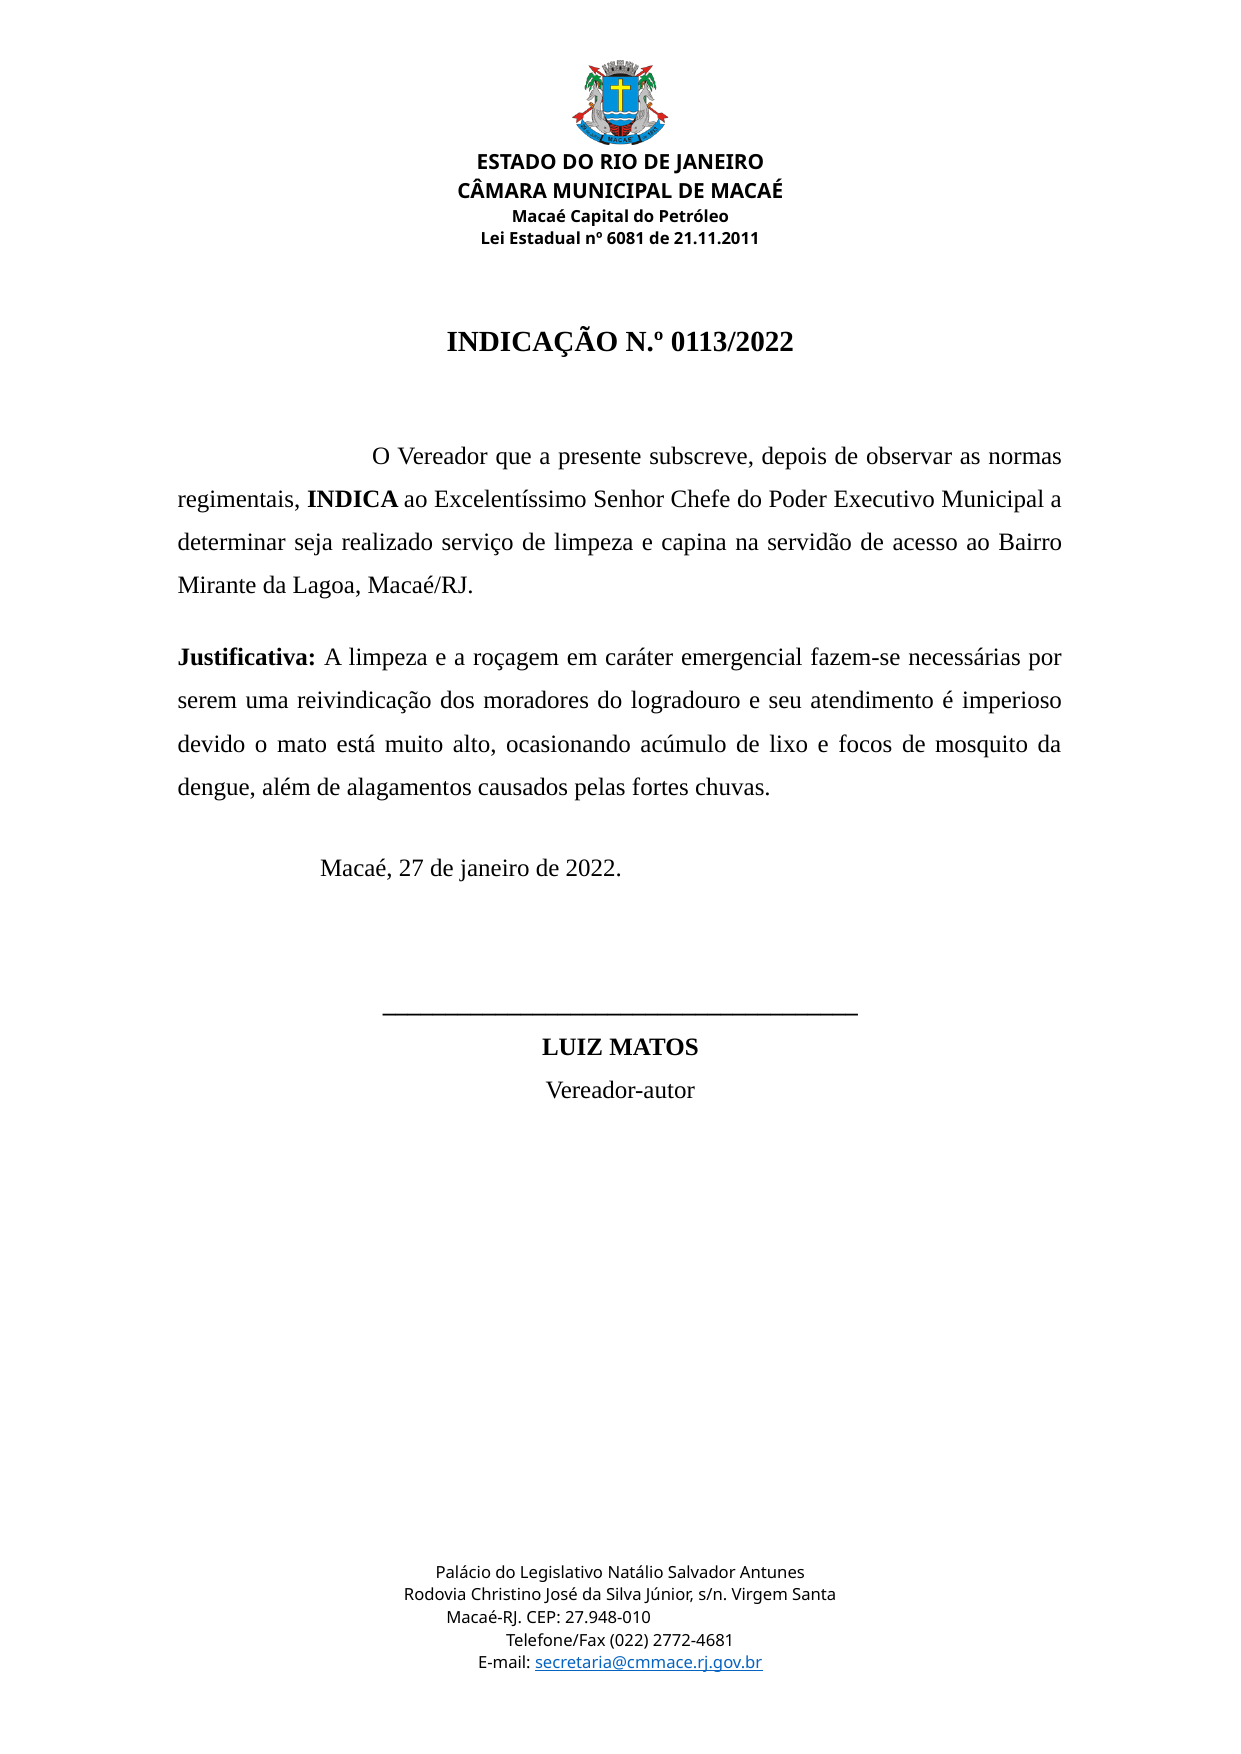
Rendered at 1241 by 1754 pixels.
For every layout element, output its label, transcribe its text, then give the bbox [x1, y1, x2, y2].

text ______________________________________ [177, 989, 1063, 1018]
text Macaé, 27 de janeiro de 2022. [177, 853, 1063, 882]
text O Vereador que a presente subscreve, depois de observar as normas regimentais, INDICA ao Excelentíssimo Senhor Chefe do Poder Executivo Municipal a determinar seja realizado serviço de limpeza e capina na servidão de acesso ao Bairro Mirante da Lagoa, Macaé/RJ. [177, 441, 1063, 599]
text Justificativa: A limpeza e a roçagem em caráter emergencial fazem-se necessárias por serem uma reivindicação dos moradores do logradouro e seu atendimento é imperioso devido o mato está muito alto, ocasionando acúmulo de lixo e focos de mosquito da dengue, além de alagamentos causados pelas fortes chuvas. [177, 642, 1063, 801]
text Vereador-autor [177, 1076, 1063, 1104]
text LUIZ MATOS [177, 1032, 1063, 1061]
text INDICAÇÃO N.º 0113/2022 [177, 324, 1063, 357]
